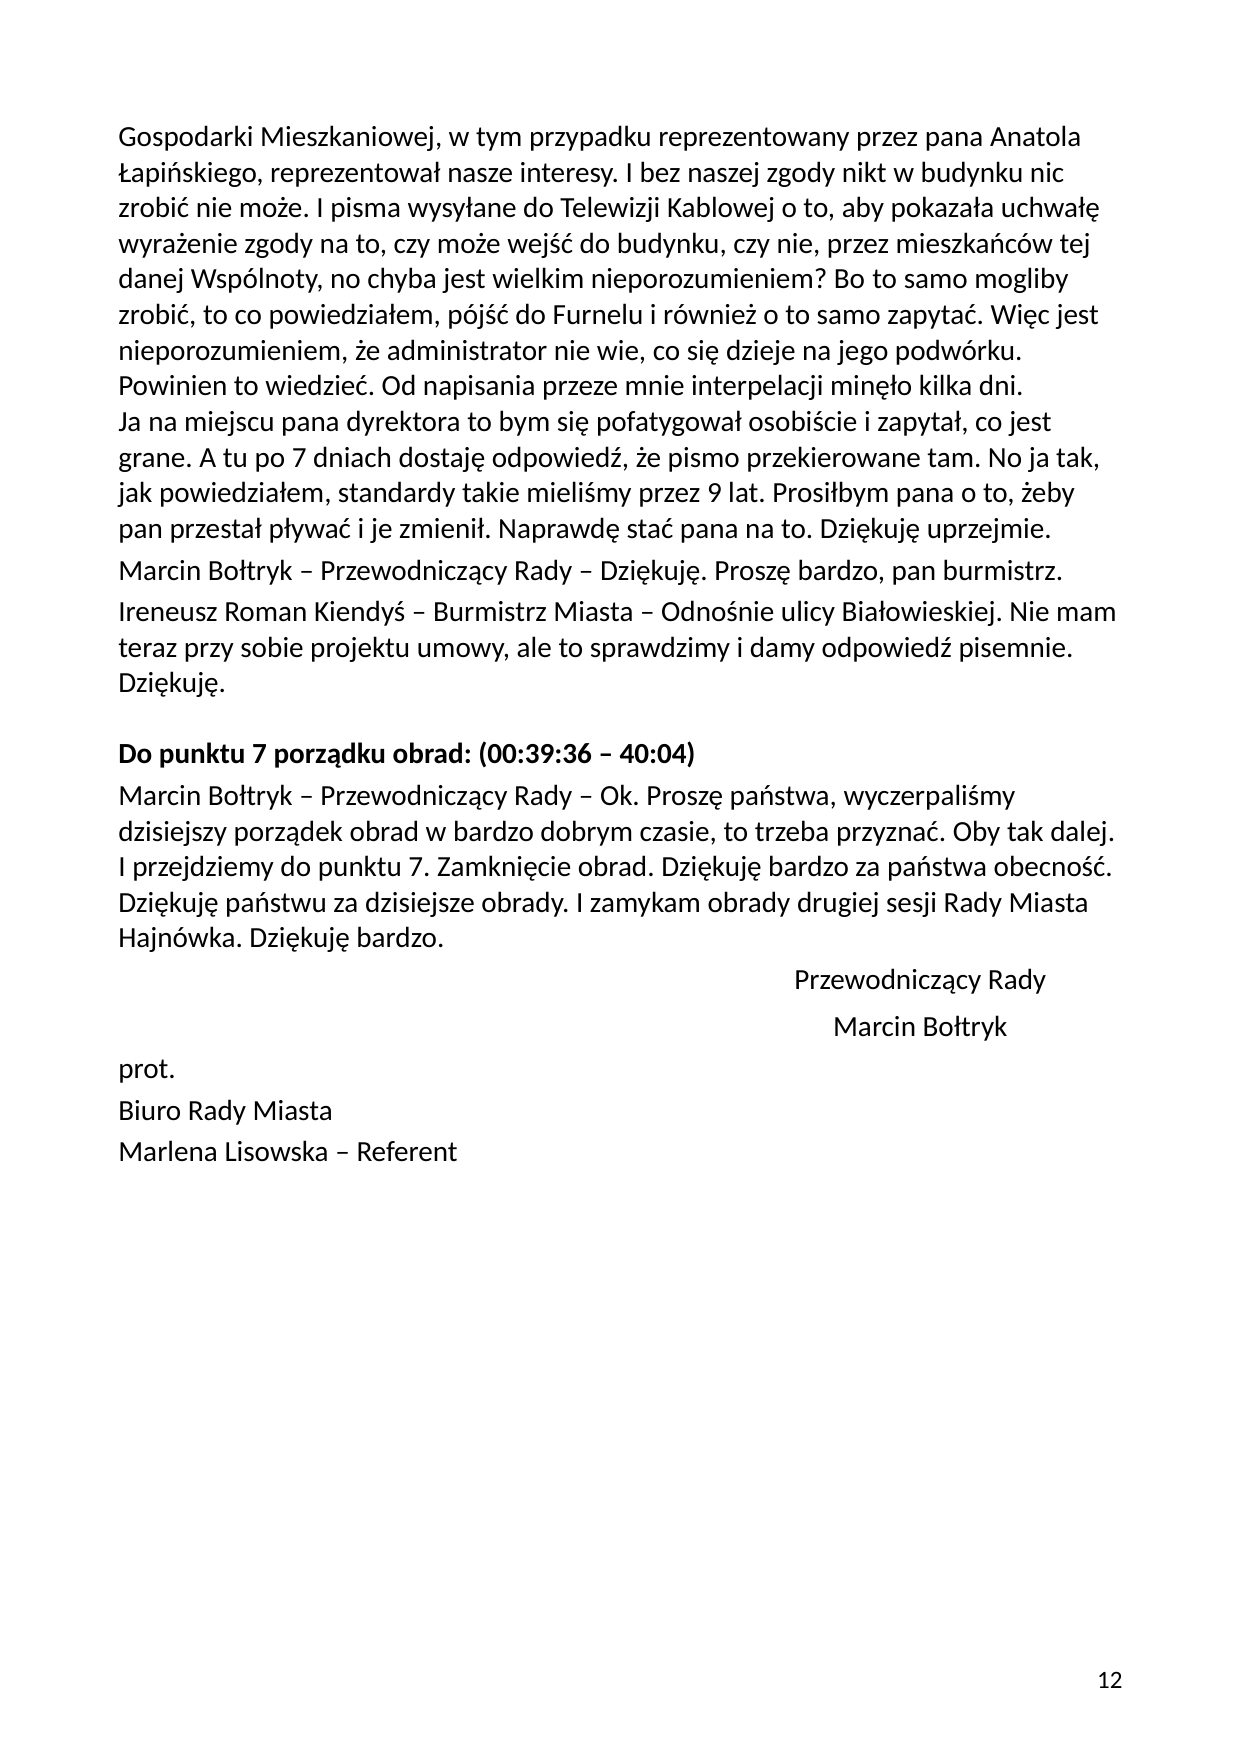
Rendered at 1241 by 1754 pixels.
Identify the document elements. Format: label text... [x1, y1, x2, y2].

text Przewodniczący Rady [718, 961, 1122, 997]
subtitle Do punktu 7 porządku obrad: (00:39:36 – 40:04) [118, 735, 1122, 771]
text Marlena Lisowska – Referent [118, 1133, 1122, 1169]
text Marcin Bołtryk – Przewodniczący Rady – Ok. Proszę państwa, wyczerpaliśmy dzisiejszy porządek obrad w bardzo dobrym czasie, to trzeba przyznać. Oby tak dalej. I przejdziemy do punktu 7. Zamknięcie obrad. Dziękuję bardzo za państwa obecność. Dziękuję państwu za dzisiejsze obrady. I zamykam obrady drugiej sesji Rady Miasta Hajnówka. Dziękuję bardzo. [118, 777, 1122, 955]
text Ireneusz Roman Kiendyś – Burmistrz Miasta – Odnośnie ulicy Białowieskiej. Nie mam teraz przy sobie projektu umowy, ale to sprawdzimy i damy odpowiedź pisemnie. Dziękuję. [118, 593, 1122, 700]
text Marcin Bołtryk [718, 1008, 1122, 1044]
text prot. [118, 1050, 1122, 1086]
text Gospodarki Mieszkaniowej, w tym przypadku reprezentowany przez pana Anatola Łapińskiego, reprezentował nasze interesy. I bez naszej zgody nikt w budynku nic zrobić nie może. I pisma wysyłane do Telewizji Kablowej o to, aby pokazała uchwałę wyrażenie zgody na to, czy może wejść do budynku, czy nie, przez mieszkańców tej danej Wspólnoty, no chyba jest wielkim nieporozumieniem? Bo to samo mogliby zrobić, to co powiedziałem, pójść do Furnelu i również o to samo zapytać. Więc jest nieporozumieniem, że administrator nie wie, co się dzieje na jego podwórku. Powinien to wiedzieć. Od napisania przeze mnie interpelacji minęło kilka dni. Ja na miejscu pana dyrektora to bym się pofatygował osobiście i zapytał, co jest grane. A tu po 7 dniach dostaję odpowiedź, że pismo przekierowane tam. No ja tak, jak powiedziałem, standardy takie mieliśmy przez 9 lat. Prosiłbym pana o to, żeby pan przestał pływać i je zmienił. Naprawdę stać pana na to. Dziękuję uprzejmie. [118, 118, 1122, 546]
text Biuro Rady Miasta [118, 1092, 1122, 1127]
text Marcin Bołtryk – Przewodniczący Rady – Dziękuję. Proszę bardzo, pan burmistrz. [118, 552, 1122, 587]
